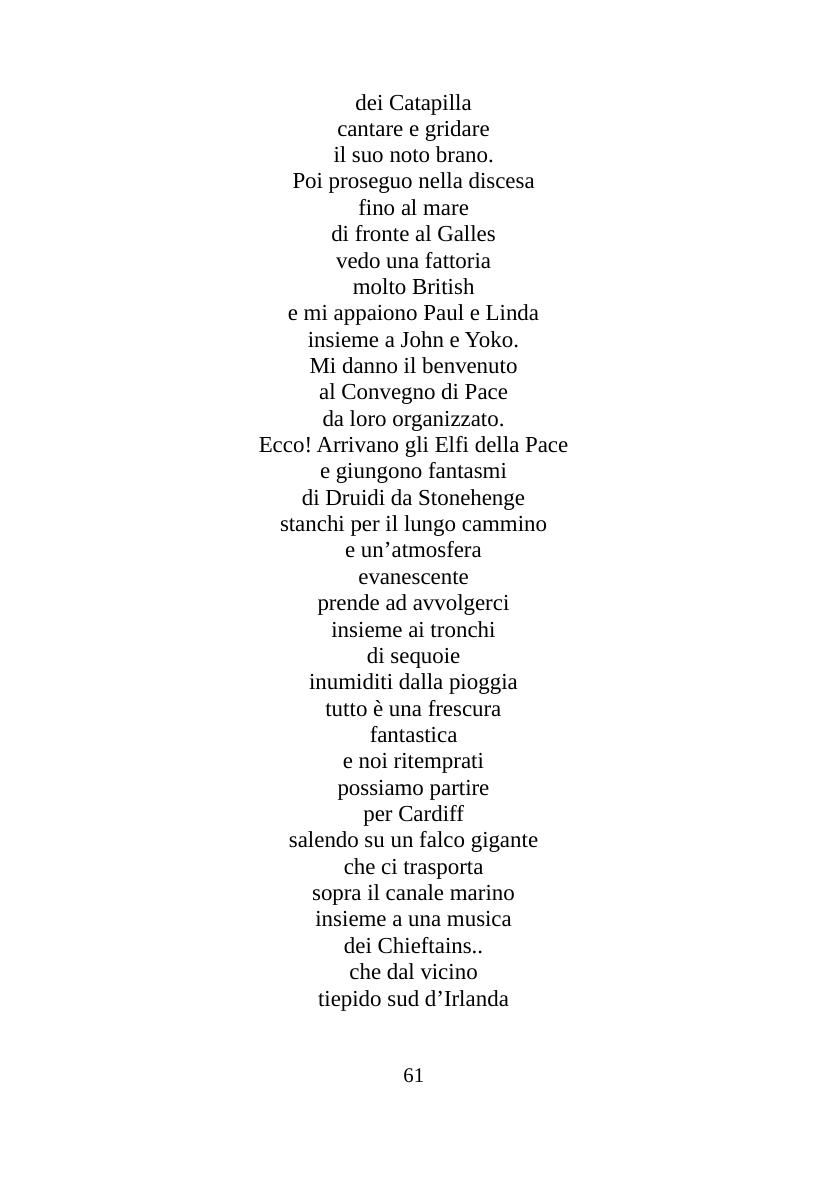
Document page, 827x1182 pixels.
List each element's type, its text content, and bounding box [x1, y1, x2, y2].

text insieme a una musica [88, 906, 738, 932]
text e mi appaiono Paul e Linda [88, 299, 738, 326]
text insieme a John e Yoko. [88, 326, 738, 352]
text dei Catapilla [88, 88, 738, 115]
text Mi danno il benvenuto [88, 352, 738, 378]
text e noi ritemprati [88, 747, 738, 774]
text vedo una fattoria [88, 247, 738, 273]
text molto British [88, 273, 738, 299]
text Ecco! Arrivano gli Elfi della Pace [88, 431, 738, 457]
text di sequoie [88, 642, 738, 668]
text insieme ai tronchi [88, 616, 738, 642]
text per Cardiff [88, 800, 738, 826]
text da loro organizzato. [88, 405, 738, 431]
text prende ad avvolgerci [88, 589, 738, 616]
text dei Chieftains.. [88, 932, 738, 958]
text stanchi per il lungo cammino [88, 510, 738, 537]
text cantare e gridare [88, 115, 738, 141]
text evanescente [88, 563, 738, 589]
text al Convegno di Pace [88, 378, 738, 405]
text di Druidi da Stonehenge [88, 484, 738, 510]
text il suo noto brano. [88, 141, 738, 168]
text che ci trasporta [88, 853, 738, 879]
text fantastica [88, 721, 738, 747]
text possiamo partire [88, 774, 738, 800]
text Poi proseguo nella discesa [88, 168, 738, 194]
text tutto è una frescura [88, 695, 738, 721]
text di fronte al Galles [88, 220, 738, 247]
text tiepido sud d’Irlanda [88, 984, 738, 1011]
text salendo su un falco gigante [88, 826, 738, 853]
text e un’atmosfera [88, 537, 738, 563]
text sopra il canale marino [88, 879, 738, 906]
text che dal vicino [88, 958, 738, 984]
text inumiditi dalla pioggia [88, 668, 738, 695]
text fino al mare [88, 194, 738, 220]
text e giungono fantasmi [88, 457, 738, 484]
